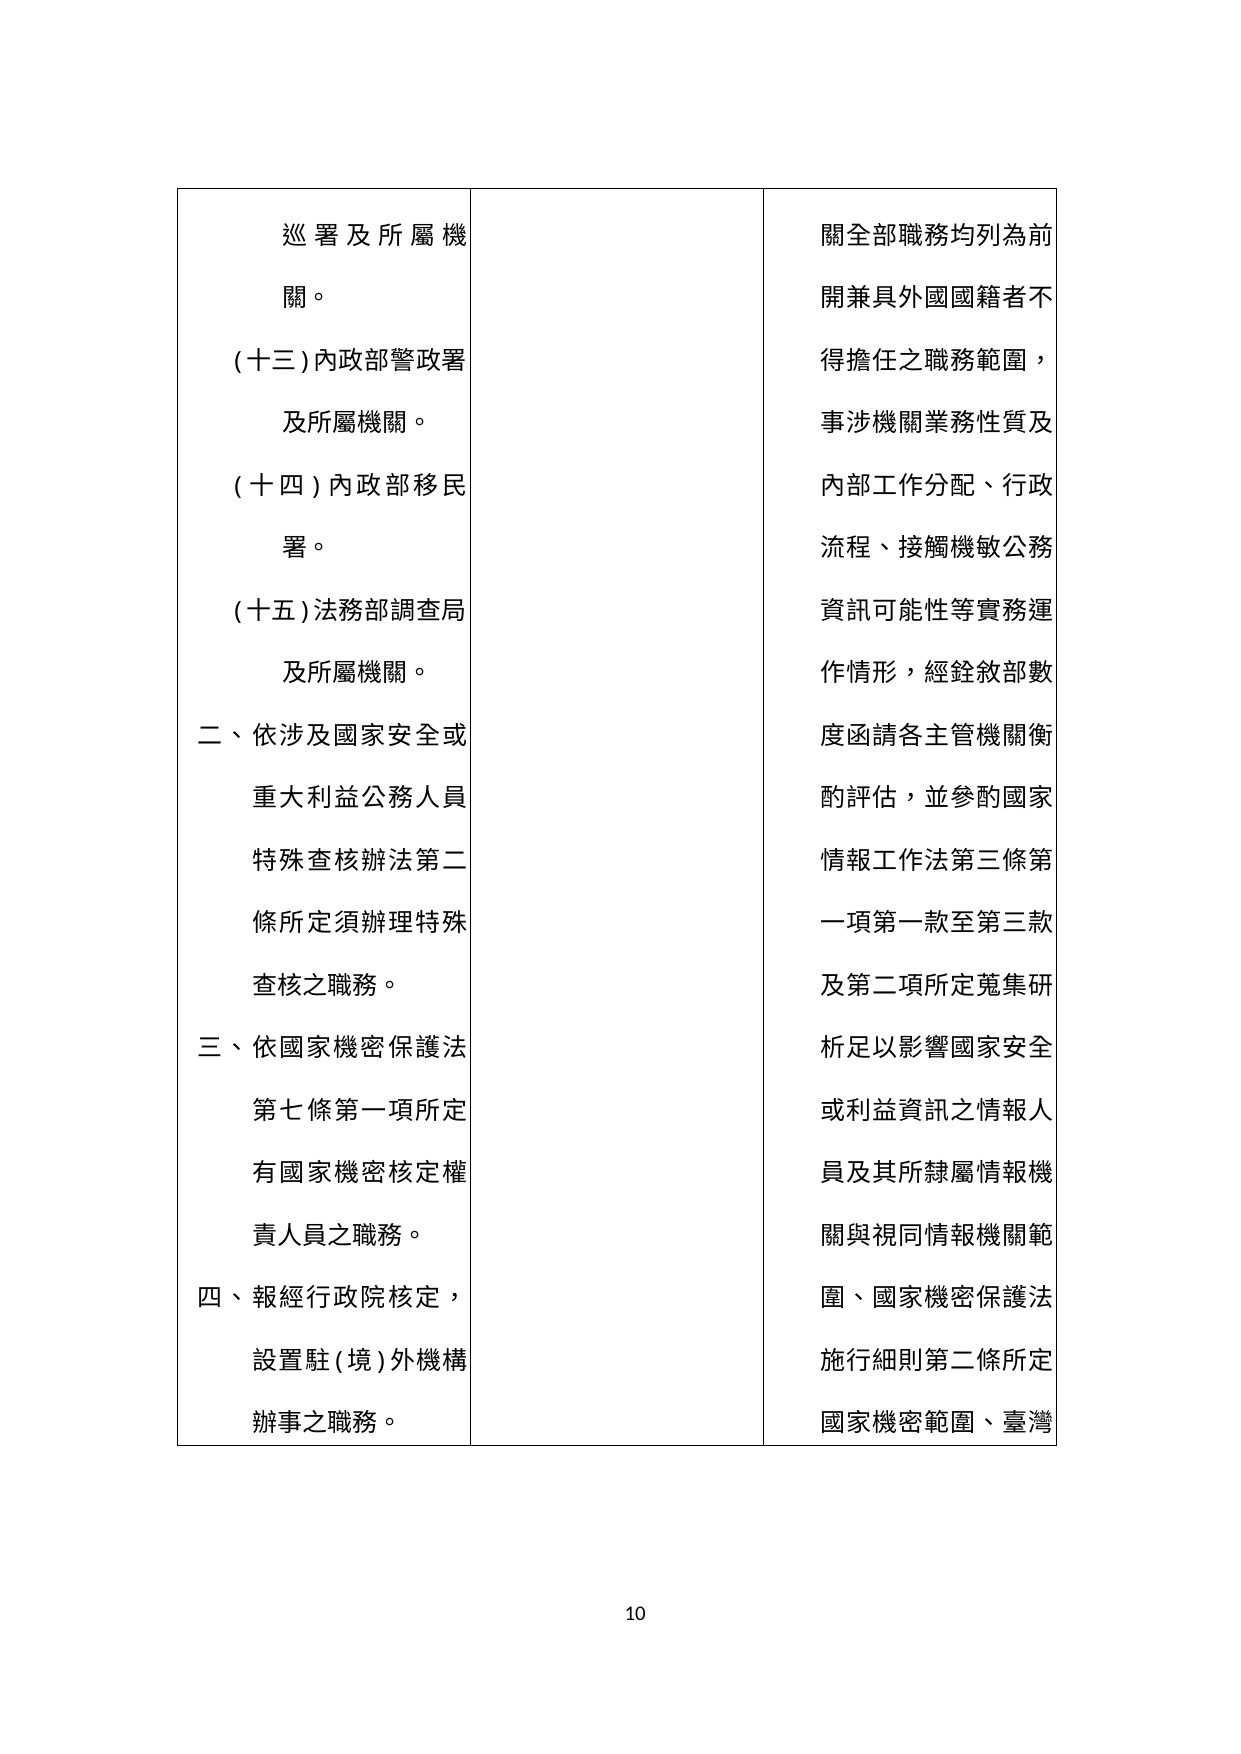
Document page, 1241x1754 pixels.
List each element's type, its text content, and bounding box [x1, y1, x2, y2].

table_cell 本條新增。 本法第二十八條第二項業增訂具中華民國國籍兼具外國國籍者，因外國國家法令致不得放棄該國國籍，仍得任用為公務人員，並以擔任不涉及國家安全或國家機密之機關及職務為限。同條第三項並就上開涉及國家安全或國家機密之機關及職務，授權本細則加以明定，茲依該項修正說明，該等機關及職務之範圍，將分別邀集相關機關研商及參酌依本法第四條第二項授權訂定之涉及國家安全或重大利益公務人員特殊查核辦法(以下簡稱查核辦法)予以規範。 有關涉及國家安全或國家機密之機關範圍，審酌須否將各機關全部職務均列為前開兼具外國國籍者不得擔任之職務範圍，事涉機關業務性質及內部工作分配、行政流程、接觸機敏公務資訊可能性等實務運作情形，經銓敘部數度函請各主管機關衡酌評估，並參酌國家情報工作法第三條第一項第一款至第三款及第二項所定蒐集研析足以影響國家安全或利益資訊之情報人員及其所隸屬情報機關與視同情報機關範圍、國家機密保護法施行細則第二條所定國家機密範圍、臺灣地區與大陸地區人民關係條例(以下簡稱兩岸條例)第九條第四項、入出國及移民法第五條所定進入大陸地區或出國應經申請之涉及國家安全等人員範圍。考量該等機關所掌業務性質，相關法規既已規定與國家安全或國家機密相關，又行政院及立法院審查該等機關法案或重要案件，亦有接觸機敏公務資訊可能，爰均予納入第一款予以明定，以確保國家安全及國家機密獲致周密保護。 四、至職務範圍部分，參酌查核辦法第二條有關該辦法所稱涉及國家安全或重大利益公務人員，指擔任該條附表所列職務人員之規定，將該等須辦理特殊查核之職務納入第二款規範。另將國家機密保護法第七條第一項所定具有核定各等級國家機密權責人員之職務，納入第三款規範。又第一款已參酌前開相關法規，將外交部及所屬機關納入規範，復依駐外機構組織通則第二條第二項及第四條第二項規定，外交部以外之中央行政機關得洽商外交部並報請行政院核定後，於駐外機構設配屬機構，派員於駐外機構相關內部單位或配屬機構辦理業務，以及大陸委員會組織法第七條規定，該會得視業務需要，於境外設辦事機構，並得準用駐外機構相關規定辦理。審酌上開駐(境)外機構辦事之職務亦有接觸機敏業務之可能，爰併予納入第四款規範，以資周延。 五、相關條文： 國家情報工作法第三條第一項 本法用詞定義如下：一、情報機關：指國家安全局、國防部軍事情報局、國防部電訊發展室、國防部軍事安全總隊。二、情報工作：指情報機關基於職權，對足以影響國家安全或利益之資訊，所進行之蒐集、研析、處理及運用。應用保防、偵防、安全管制等措施，反制外國或敵對勢力對我國進行情報工作之行為，亦同。三、情報人員：指情報機關所屬從事相關情報工作之人員。…… 第三條第二項 海洋委員會海巡署、國防部政治作戰局、國防部憲兵指揮部、國防部參謀本部資通電軍指揮部、內政部警政署、內政部移民署及法務部調查局等機關（構），於其主管之有關國家情報事項範圍內，視同情報機關。 國家機密保護法第七條第一項 國家機密之核定權責如下：一、絕對機密由下列人員親自核定：(一)總統、行政院院長或經其授權之部會級首長。(二)戰時，編階中將以上各級部隊主官或主管及部長授權之相關人員。二、極機密由下列人員親自核定：(一)前款所列之人員或經其授權之主管人員。(二)立法院、司法院、考試院及監察院院長。(三)國家安全會議秘書長、國家安全局局長。(四)國防部部長、外交部部長、行政院大陸委員會主任委員或經其授權之主管人員。(五)戰時，編階少將以上各級部隊主官或主管及部長授權之相關人員。三、機密由下列人員親自核定：(一)前二款所列之人員或經其授權之主管人員。(二)中央各院之部會及同等級之行、處、局、署等機關首長。(三)駐外機關首長；無駐外機關首長者，經其上級機關授權之主管人員。(四)戰時，編階中校以上各級部隊主官或主管及部長授權之相關人員。 國家機密保護法施行細則第二條 本法所定國家機密之範圍如下：一、軍事計畫、武器系統或軍事行動。二、外國政府之國防、政治或經濟資訊。三、情報組織及其活動。四、政府通信、資訊之保密技術、設備或設施。五、外交或大陸事務。六、科技或經濟事務。七、其他為確保國家安全或利益而有保密之必要者。 兩岸條例第九條第四項 臺灣地區人民具有下列身分者，進入大陸地區應經申請，並經內政部會同國家安全局、法務部、大陸委員會及相關機關組成之審查會審查許可：……二、於國防、外交、科技、情報、大陸事務或其他相關機關從事涉及國家安全、利益或機密業務之人員。…… 入出國及移民法第五條第一項 居住臺灣地區設有戶籍國民入出國，不須申請許可。但涉及國家安全之人員，應先經其服務機關核准，始得出國。 第五條第三項 第一項但書所定人員之範圍、核准條件、程序及其他應遵行事項之辦法，分別由國家安全局、內政部、國防部、法務部、海洋委員會定之。 (六)駐外機構組織通則第二條第二項 外交部以外之中央行政機關（以下簡稱各機關），得洽商外交部並報請行政院核定後，於駐外機構設配屬機構。 第四條第二項 各機關依其組織法定有得派員駐境外辦事之規定者，得洽商外交部後，派員於駐外機構相關內部單位或配屬機構辦理業務，並受所屬之駐外機構指揮監督。 (七)大陸委員會組織法第七條 本會得視業務需要，於境外設辦事機構，並得準用駐外機構任免遷調、指揮監督、待遇福利等相關規定辦理；其組織規程，由本會擬訂，報請行政院核定之。 [764, 189, 1056, 1445]
table_cell [471, 189, 763, 1445]
table_cell 巡署及所屬機關。 (十三)內政部警政署及所屬機關。 (十四)內政部移民署。 (十五)法務部調查局及所屬機關。 二、依涉及國家安全或重大利益公務人員特殊查核辦法第二條所定須辦理特殊查核之職務。 三、依國家機密保護法第七條第一項所定有國家機密核定權責人員之職務。 四、報經行政院核定，設置駐(境)外機構辦事之職務。 [178, 189, 470, 1445]
